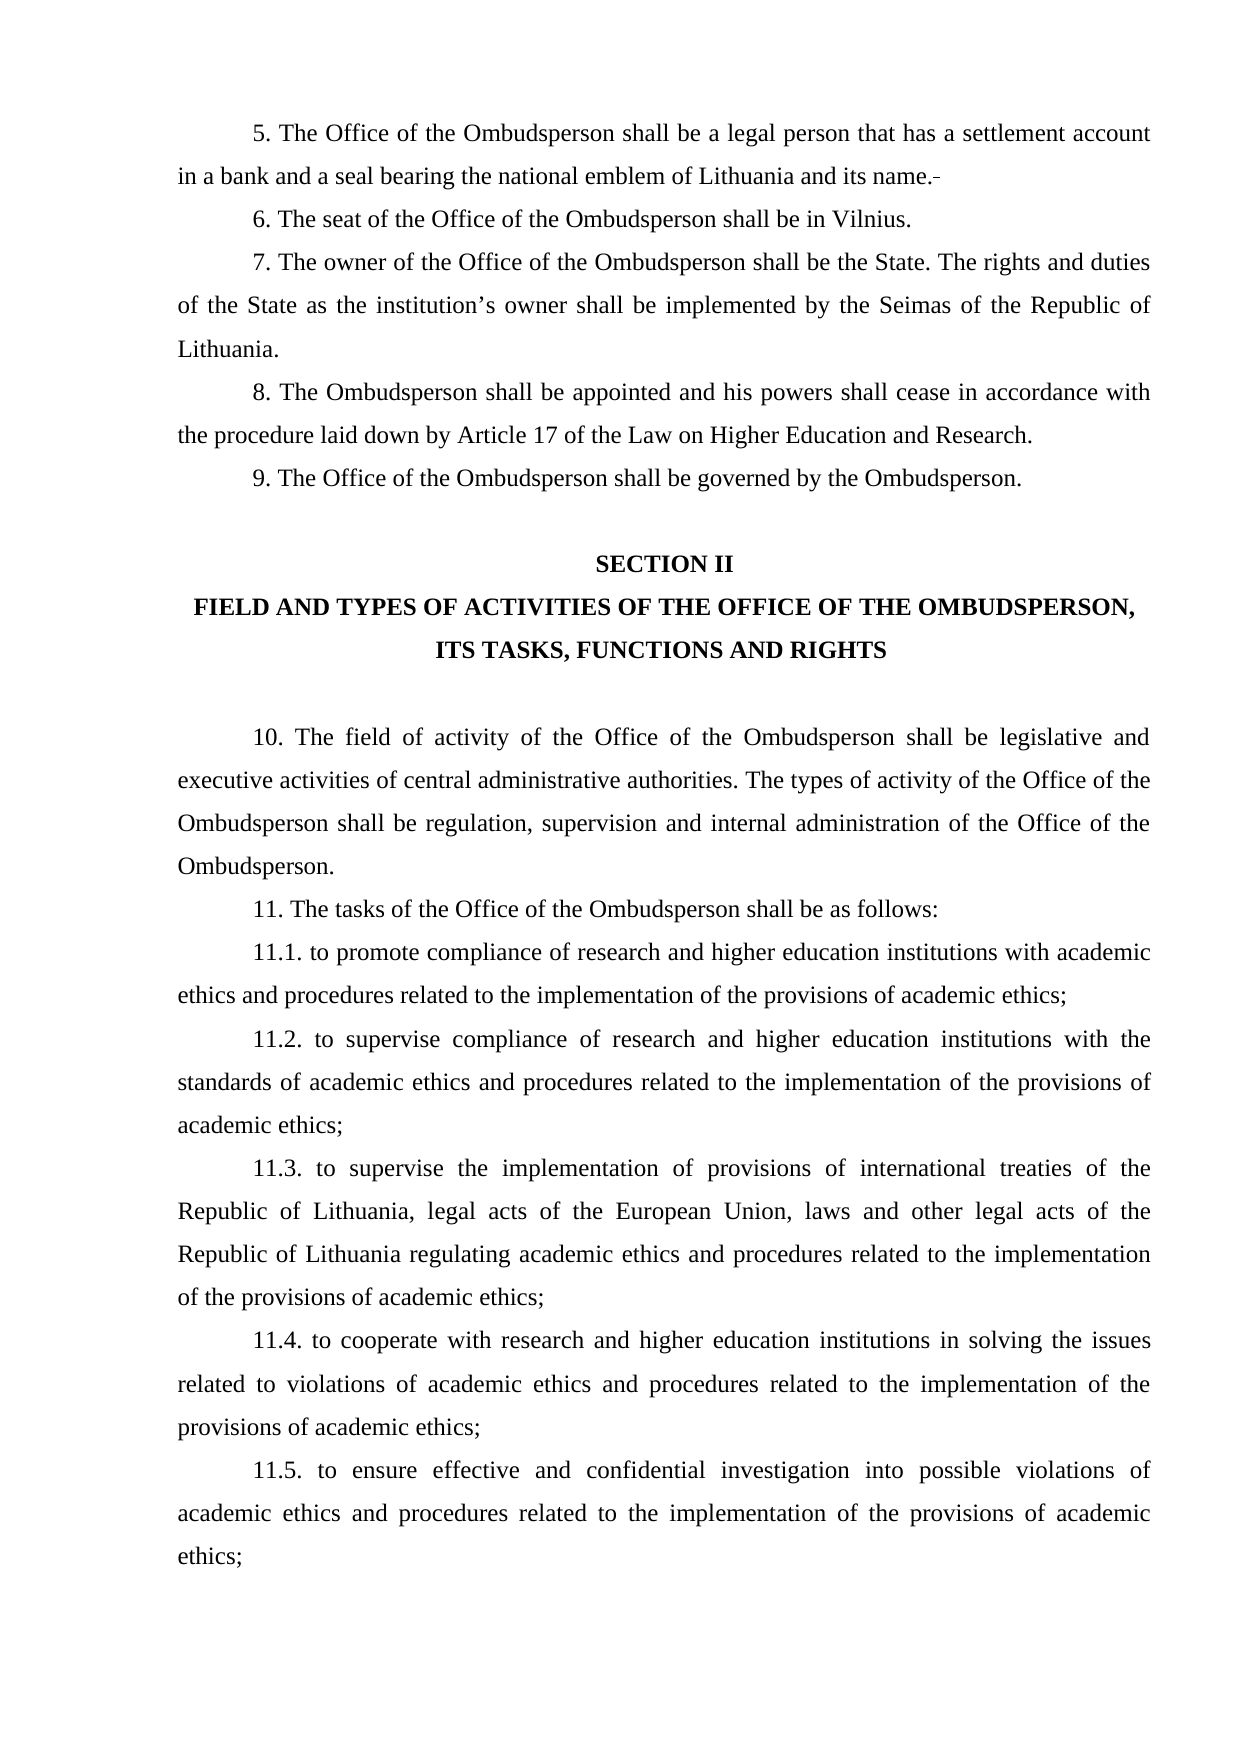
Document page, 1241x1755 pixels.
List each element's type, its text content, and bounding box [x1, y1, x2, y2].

text 5. The Office of the Ombudsperson shall be a legal person that has a settlement account in a bank and a seal bearing the national emblem of Lithuania and its name. [177, 118, 1152, 190]
text 11.4. to cooperate with research and higher education institutions in solving the issues related to violations of academic ethics and procedures related to the implementation of the provisions of academic ethics; [177, 1326, 1152, 1441]
text 11. The tasks of the Office of the Ombudsperson shall be as follows: [177, 894, 1152, 923]
text FIELD AND TYPES OF ACTIVITIES OF THE OFFICE OF THE OMBUDSPERSON, ITS TASKS, FUNCTIONS AND RIGHTS [177, 592, 1152, 664]
text SECTION II [177, 549, 1152, 578]
text 11.2. to supervise compliance of research and higher education institutions with the standards of academic ethics and procedures related to the implementation of the provisions of academic ethics; [177, 1024, 1152, 1139]
text 7. The owner of the Office of the Ombudsperson shall be the State. The rights and duties of the State as the institution’s owner shall be implemented by the Seimas of the Republic of Lithuania. [177, 247, 1152, 362]
text 11.1. to promote compliance of research and higher education institutions with academic ethics and procedures related to the implementation of the provisions of academic ethics; [177, 937, 1152, 1009]
text 6. The seat of the Office of the Ombudsperson shall be in Vilnius. [177, 204, 1152, 233]
text 11.5. to ensure effective and confidential investigation into possible violations of academic ethics and procedures related to the implementation of the provisions of academic ethics; [177, 1455, 1152, 1570]
text 10. The field of activity of the Office of the Ombudsperson shall be legislative and executive activities of central administrative authorities. The types of activity of the Office of the Ombudsperson shall be regulation, supervision and internal administration of the Office of the Ombudsperson. [177, 722, 1152, 880]
text 9. The Office of the Ombudsperson shall be governed by the Ombudsperson. [177, 463, 1152, 492]
text 11.3. to supervise the implementation of provisions of international treaties of the Republic of Lithuania, legal acts of the European Union, laws and other legal acts of the Republic of Lithuania regulating academic ethics and procedures related to the implementation of the provisions of academic ethics; [177, 1153, 1152, 1311]
text 8. The Ombudsperson shall be appointed and his powers shall cease in accordance with the procedure laid down by Article 17 of the Law on Higher Education and Research. [177, 377, 1152, 449]
